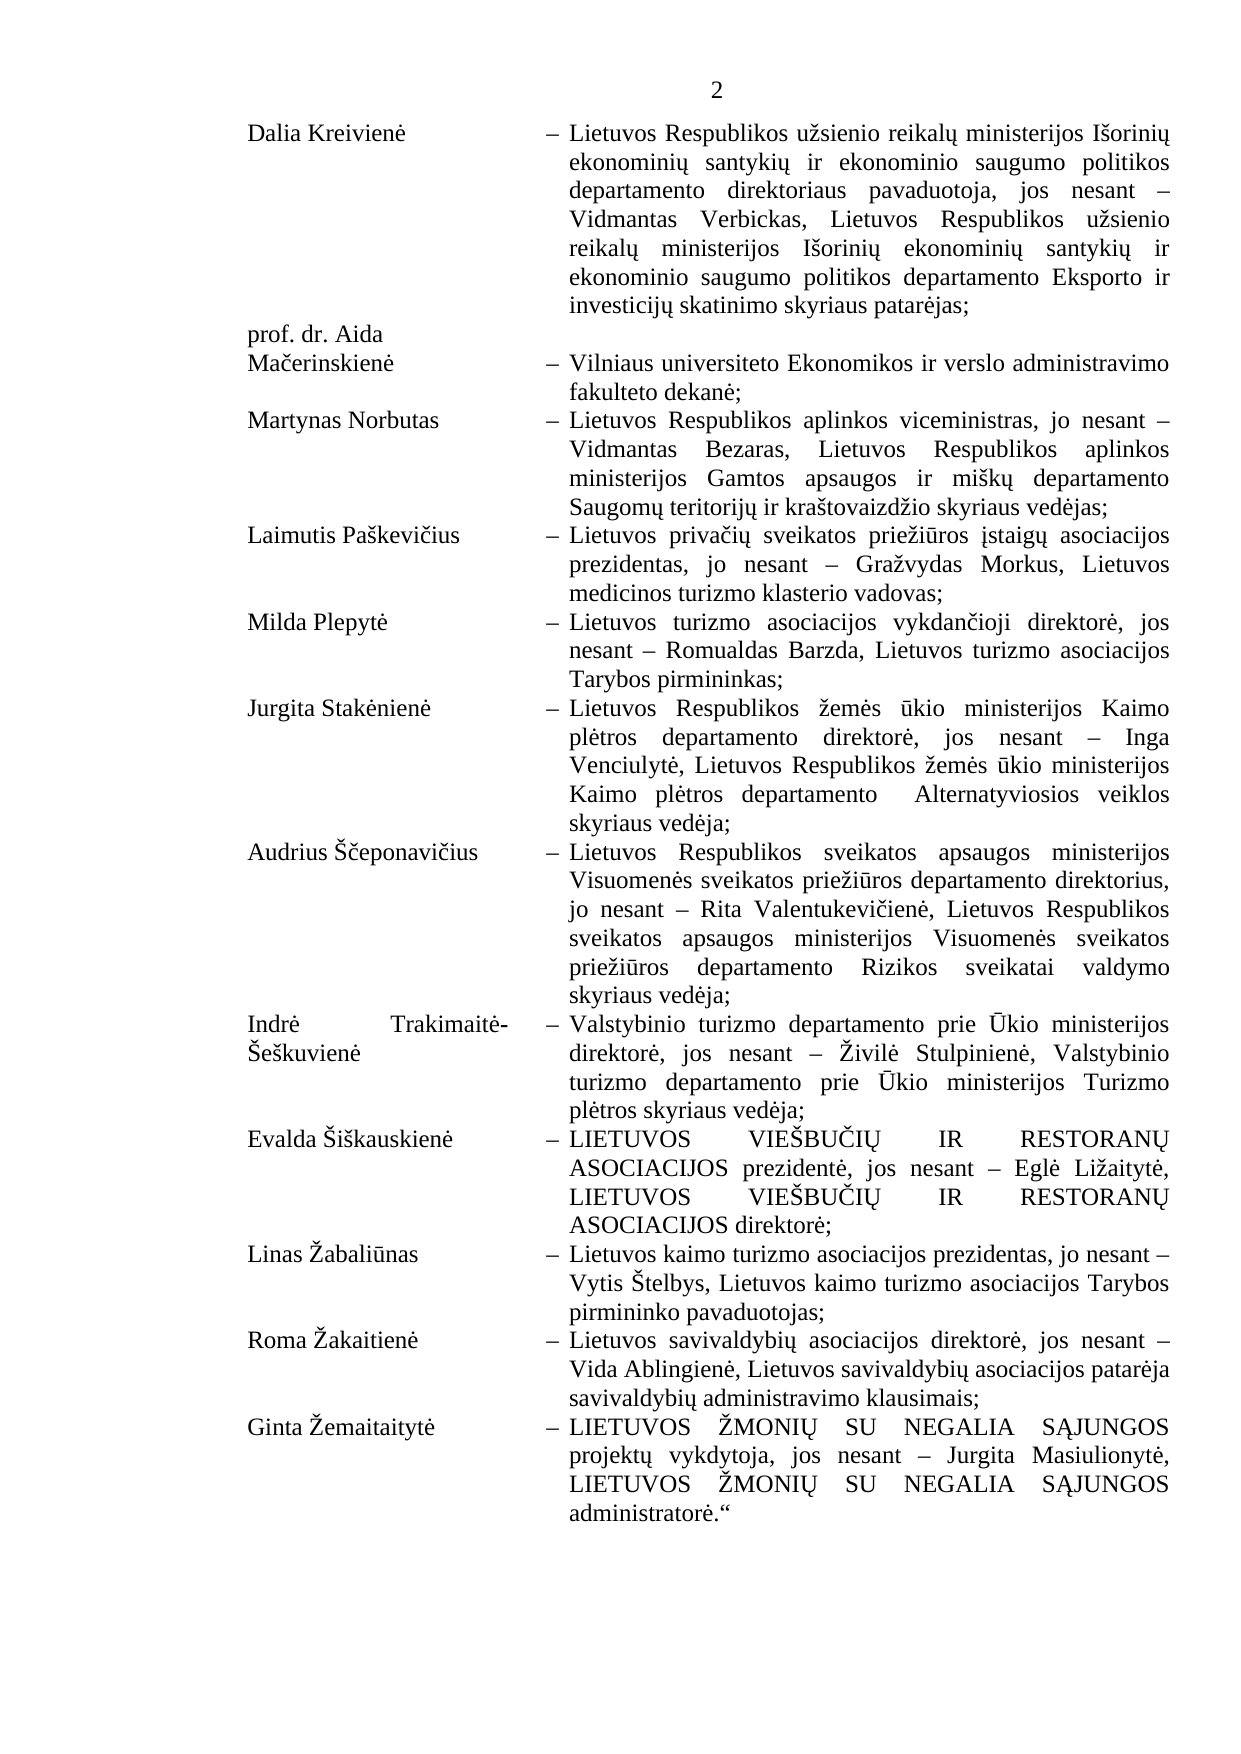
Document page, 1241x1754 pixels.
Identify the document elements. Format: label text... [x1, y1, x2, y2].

table_cell Lietuvos kaimo turizmo asociacijos prezidentas, jo nesant – Vytis Štelbys, Lietuvos kaimo turizmo asociacijos Tarybos pirmininko pavaduotojas; [558, 1239, 1181, 1326]
table_cell Lietuvos turizmo asociacijos vykdančioji direktorė, jos nesant – Romualdas Barzda, Lietuvos turizmo asociacijos Tarybos pirmininkas; [558, 607, 1181, 693]
table_cell – [519, 607, 558, 693]
table_cell LIETUVOS ŽMONIŲ SU NEGALIA SĄJUNGOS projektų vykdytoja, jos nesant – Jurgita Masiulionytė, LIETUVOS ŽMONIŲ SU NEGALIA SĄJUNGOS administratorė.“ [558, 1412, 1181, 1527]
table_cell Lietuvos Respublikos žemės ūkio ministerijos Kaimo plėtros departamento direktorė, jos nesant – Inga Venciulytė, Lietuvos Respublikos žemės ūkio ministerijos Kaimo plėtros departamento Alternatyviosios veiklos skyriaus vedėja; [558, 693, 1181, 837]
table_cell LIETUVOS VIEŠBUČIŲ IR RESTORANŲ ASOCIACIJOS prezidentė, jos nesant – Eglė Ližaitytė, LIETUVOS VIEŠBUČIŲ IR RESTORANŲ ASOCIACIJOS direktorė; [558, 1124, 1181, 1239]
table_cell Vilniaus universiteto Ekonomikos ir verslo administravimo fakulteto dekanė; [558, 319, 1181, 406]
table_cell Valstybinio turizmo departamento prie Ūkio ministerijos direktorė, jos nesant – Živilė Stulpinienė, Valstybinio turizmo departamento prie Ūkio ministerijos Turizmo plėtros skyriaus vedėja; [558, 1009, 1181, 1124]
table_cell – [519, 1239, 558, 1326]
table_cell – [519, 693, 558, 837]
table_cell Lietuvos privačių sveikatos priežiūros įstaigų asociacijos prezidentas, jo nesant – Gražvydas Morkus, Lietuvos medicinos turizmo klasterio vadovas; [558, 521, 1181, 607]
table_cell – [519, 319, 558, 406]
table_cell Indrė Trakimaitė-Šeškuvienė [236, 1009, 519, 1124]
table_cell Roma Žakaitienė [236, 1326, 519, 1412]
table_cell prof. dr. Aida Mačerinskienė [236, 319, 519, 406]
table_cell Audrius Ščeponavičius [236, 837, 519, 1009]
table_cell Jurgita Stakėnienė [236, 693, 519, 837]
table_cell Lietuvos Respublikos užsienio reikalų ministerijos Išorinių ekonominių santykių ir ekonominio saugumo politikos departamento direktoriaus pavaduotoja, jos nesant – Vidmantas Verbickas, Lietuvos Respublikos užsienio reikalų ministerijos Išorinių ekonominių santykių ir ekonominio saugumo politikos departamento Eksporto ir investicijų skatinimo skyriaus patarėjas; [558, 118, 1181, 319]
table_cell Lietuvos Respublikos sveikatos apsaugos ministerijos Visuomenės sveikatos priežiūros departamento direktorius, jo nesant – Rita Valentukevičienė, Lietuvos Respublikos sveikatos apsaugos ministerijos Visuomenės sveikatos priežiūros departamento Rizikos sveikatai valdymo skyriaus vedėja; [558, 837, 1181, 1009]
table_cell – [519, 1124, 558, 1239]
table_cell Martynas Norbutas [236, 406, 519, 521]
table_cell Lietuvos Respublikos aplinkos viceministras, jo nesant – Vidmantas Bezaras, Lietuvos Respublikos aplinkos ministerijos Gamtos apsaugos ir miškų departamento Saugomų teritorijų ir kraštovaizdžio skyriaus vedėjas; [558, 406, 1181, 521]
table_cell – [519, 1009, 558, 1124]
table_cell – [519, 1412, 558, 1527]
table_cell Linas Žabaliūnas [236, 1239, 519, 1326]
table_cell Evalda Šiškauskienė [236, 1124, 519, 1239]
table_cell – [519, 406, 558, 521]
table_cell Lietuvos savivaldybių asociacijos direktorė, jos nesant – Vida Ablingienė, Lietuvos savivaldybių asociacijos patarėja savivaldybių administravimo klausimais; [558, 1326, 1181, 1412]
table_cell Ginta Žemaitaitytė [236, 1412, 519, 1527]
table_cell – [519, 521, 558, 607]
table_cell Laimutis Paškevičius [236, 521, 519, 607]
table_cell Milda Plepytė [236, 607, 519, 693]
table_cell Dalia Kreivienė [236, 118, 519, 319]
table_cell – [519, 1326, 558, 1412]
table_cell – [519, 837, 558, 1009]
table_cell – [519, 118, 558, 319]
